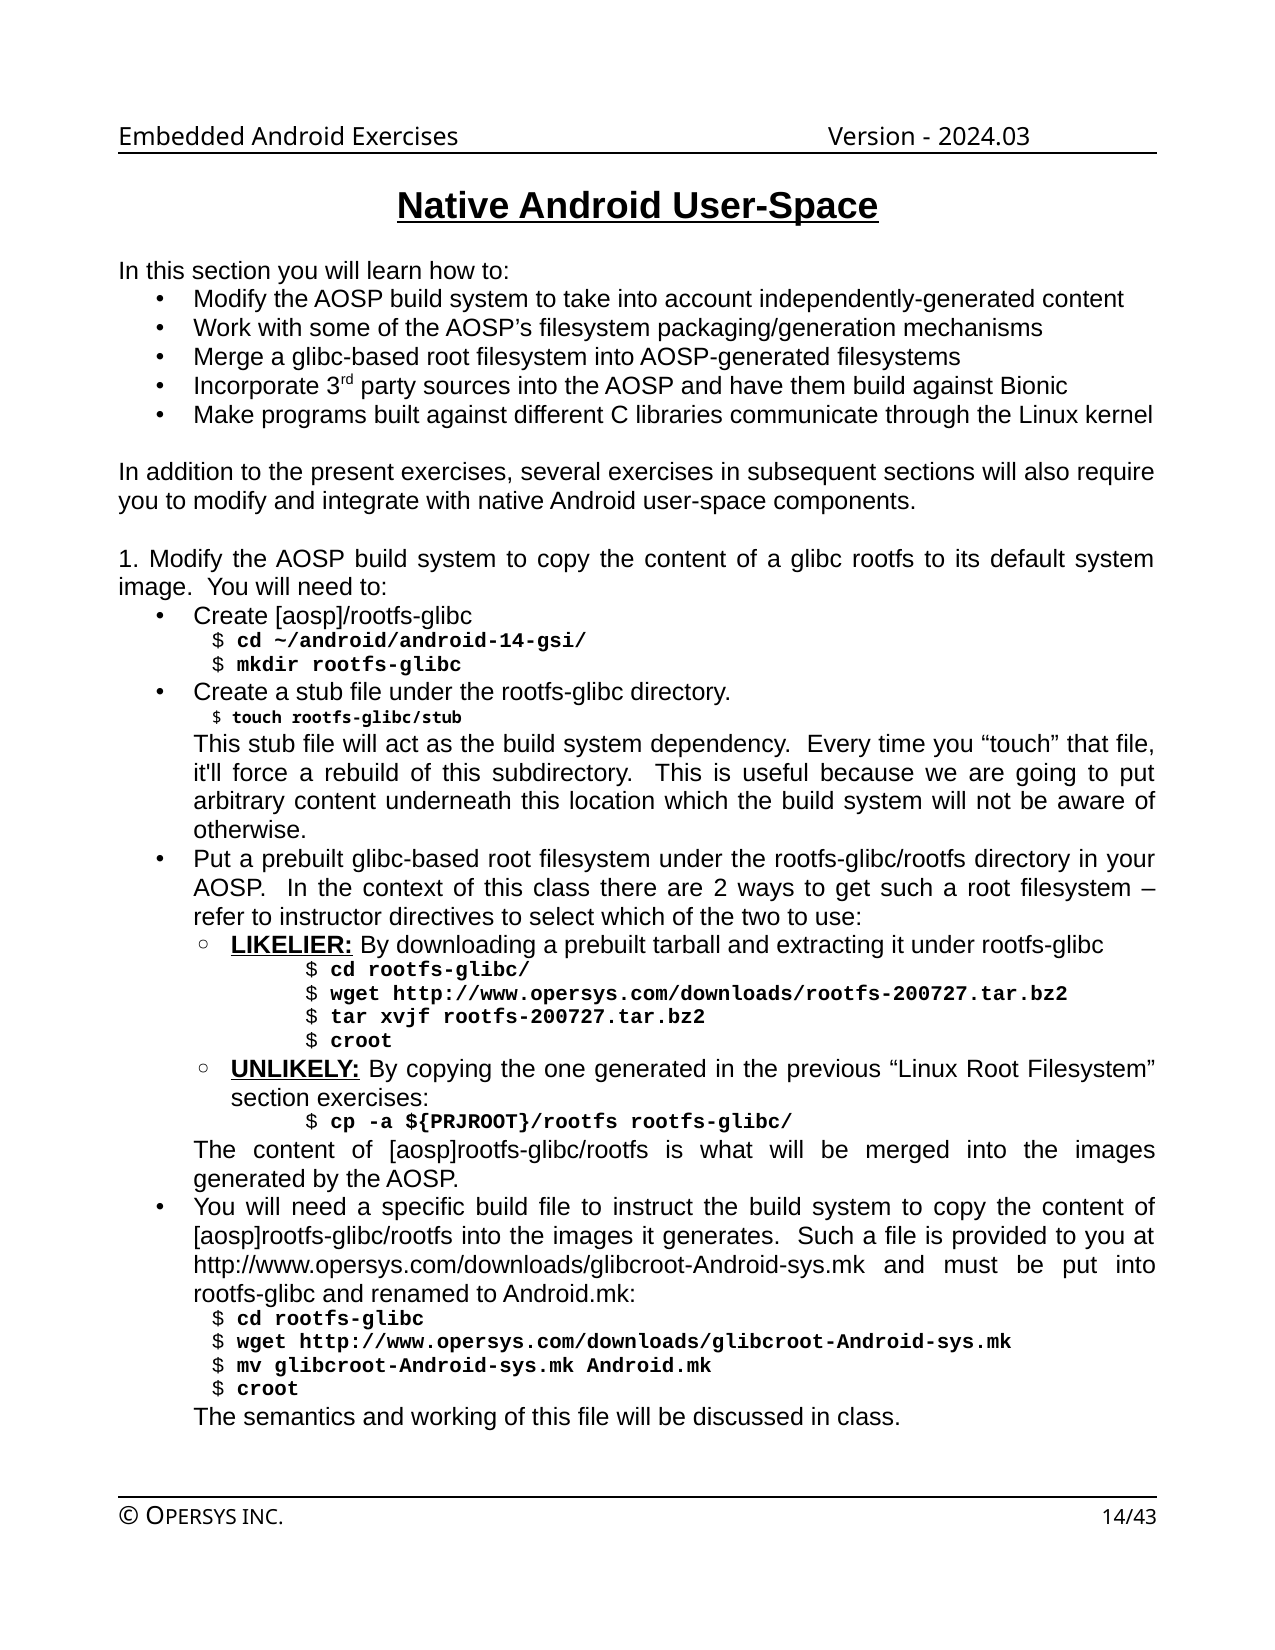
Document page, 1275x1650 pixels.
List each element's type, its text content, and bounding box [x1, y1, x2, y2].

text $ croot [212, 1378, 1157, 1402]
list Make programs built against different C libraries communicate through the Linux kernel [156, 400, 1157, 429]
list Put a prebuilt glibc-based root filesystem under the rootfs-glibc/rootfs directory in your AOSP. In the context of this class there are 2 ways to get such a root filesystem – refer to instructor directives to select which of the two to use: [156, 844, 1157, 930]
text $ mv glibcroot-Android-sys.mk Android.mk [212, 1355, 1157, 1378]
text $ wget http://www.opersys.com/downloads/rootfs-200727.tar.bz2 [305, 983, 1157, 1006]
text Native Android User-Space [118, 184, 1157, 227]
text $ wget http://www.opersys.com/downloads/glibcroot-Android-sys.mk [212, 1331, 1157, 1355]
text In addition to the present exercises, several exercises in subsequent sections will also require you to modify and integrate with native Android user-space components. [118, 457, 1157, 515]
list Create a stub file under the rootfs-glibc directory. [156, 677, 1157, 706]
list Incorporate 3rd party sources into the AOSP and have them build against Bionic [156, 371, 1157, 400]
list Work with some of the AOSP’s filesystem packaging/generation mechanisms [156, 313, 1157, 342]
list You will need a specific build file to instruct the build system to copy the content of [aosp]rootfs-glibc/rootfs into the images it generates. Such a file is provided to you at http://www.opersys.com/downloads/glibcroot-Android-sys.mk and must be put into rootfs-glibc and renamed to Android.mk: [156, 1192, 1157, 1307]
text $ tar xvjf rootfs-200727.tar.bz2 [305, 1006, 1157, 1030]
text The semantics and working of this file will be discussed in class. [193, 1402, 1157, 1431]
list Merge a glibc-based root filesystem into AOSP-generated filesystems [156, 342, 1157, 371]
list UNLIKELY: By copying the one generated in the previous “Linux Root Filesystem” section exercises: [193, 1054, 1157, 1111]
list LIKELIER: By downloading a prebuilt tarball and extracting it under rootfs-glibc [193, 930, 1157, 959]
text The content of [aosp]rootfs-glibc/rootfs is what will be merged into the images generated by the AOSP. [193, 1135, 1157, 1192]
text In this section you will learn how to: [118, 256, 1157, 284]
list Create [aosp]/rootfs-glibc [156, 601, 1157, 630]
text $ cd rootfs-glibc/ [305, 959, 1157, 983]
text $ cd rootfs-glibc [212, 1307, 1157, 1331]
text $ mkdir rootfs-glibc [212, 654, 1157, 677]
text $ cd ~/android/android-14-gsi/ [212, 630, 1157, 654]
text $ cp -a ${PRJROOT}/rootfs rootfs-glibc/ [305, 1111, 1157, 1135]
list Modify the AOSP build system to take into account independently-generated content [156, 284, 1157, 313]
text $ croot [305, 1030, 1157, 1054]
text This stub file will act as the build system dependency. Every time you “touch” that file, it'll force a rebuild of this subdirectory. This is useful because we are going to put arbitrary content underneath this location which the build system will not be aware of otherwise. [193, 729, 1157, 844]
text 1. Modify the AOSP build system to copy the content of a glibc rootfs to its default system image. You will need to: [118, 544, 1157, 601]
text $ touch rootfs-glibc/stub [212, 706, 1157, 729]
